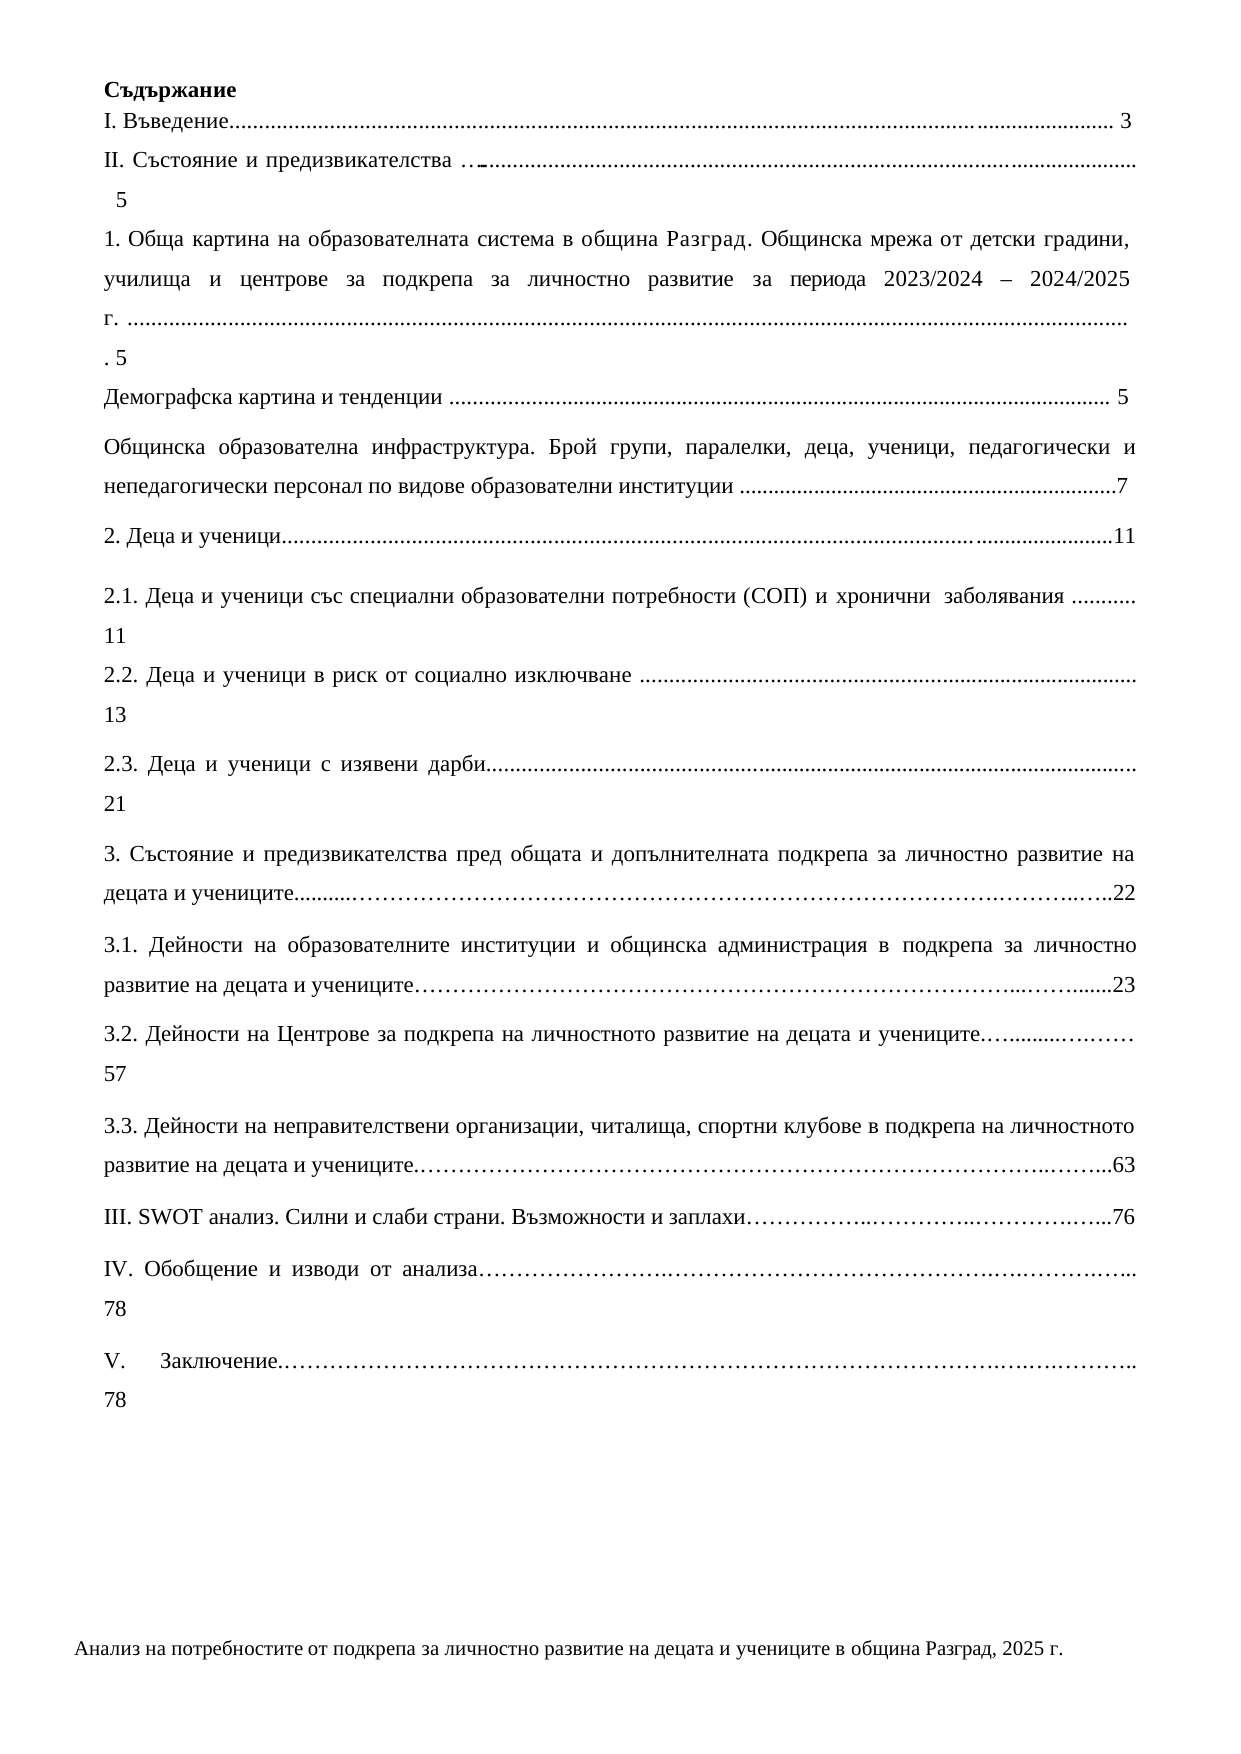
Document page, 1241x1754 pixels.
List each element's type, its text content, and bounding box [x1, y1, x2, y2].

text 1. Обща картина на образователната система в община Разград. Общинска мрежа от детски градини, училища и центрове за подкрепа за личностно развитие за периода 2023/2024 – 2024/2025 г. .......................................................................................................................................................................... 5 [103, 225, 1130, 370]
text 2.1. Деца и ученици със специални образователни потребности (СОП) и хронични заболявания ........... 11 [103, 582, 1137, 648]
text 3. Състояние и предизвикателства пред общата и допълнителната подкрепа за личностно развитие на децата и учениците..........………………………………………………………………………….………..…..22 [103, 840, 1137, 906]
text Съдържание [103, 76, 1137, 102]
text Общинска образователна инфраструктура. Брой групи, паралелки, деца, ученици, педагогически и непедагогически персонал по видове образователни институции ..................................................................7 [103, 433, 1137, 499]
text Демографска картина и тенденции ................................................................................................................... 5 [103, 383, 1137, 409]
text III. SWOT анализ. Силни и слаби страни. Възможности и заплахи……………..…………..………….…...76 [103, 1203, 1137, 1229]
text 2.2. Деца и ученици в риск от социално изключване ..................................................................................... 13 [103, 661, 1137, 727]
text ІІ. Състояние и предизвикателства …................................................................................................................. 5 [103, 146, 1137, 212]
text 3.3. Дейности на неправителствени организации, читалища, спортни клубове в подкрепа на личностното развитие на децата и учениците.………………………………………………………………………..……...63 [103, 1112, 1137, 1178]
text 3.2. Дейности на Центрове за подкрепа на личностното развитие на децата и учениците.….........….……57 [103, 1020, 1137, 1086]
text 2.3. Деца и ученици с изявени дарби................................................................................................................ 21 [103, 751, 1137, 816]
text V. Заключение.………………………………………………………………………………….….….……….. 78 [103, 1347, 1137, 1412]
text 2. Деца и ученици.............................................................................................................................................11 [103, 522, 1152, 549]
text І. Въведение...................................................................................................................................................... 3 [103, 107, 1137, 133]
text 3.1. Дейности на образователните институции и общинска администрация в подкрепа за личностно развитие на децата и учениците……………………………………………………………………...…….......23 [103, 931, 1137, 997]
text IV. Обобщение и изводи от анализа…………………….…………………………………….….……….…... 78 [103, 1255, 1137, 1321]
